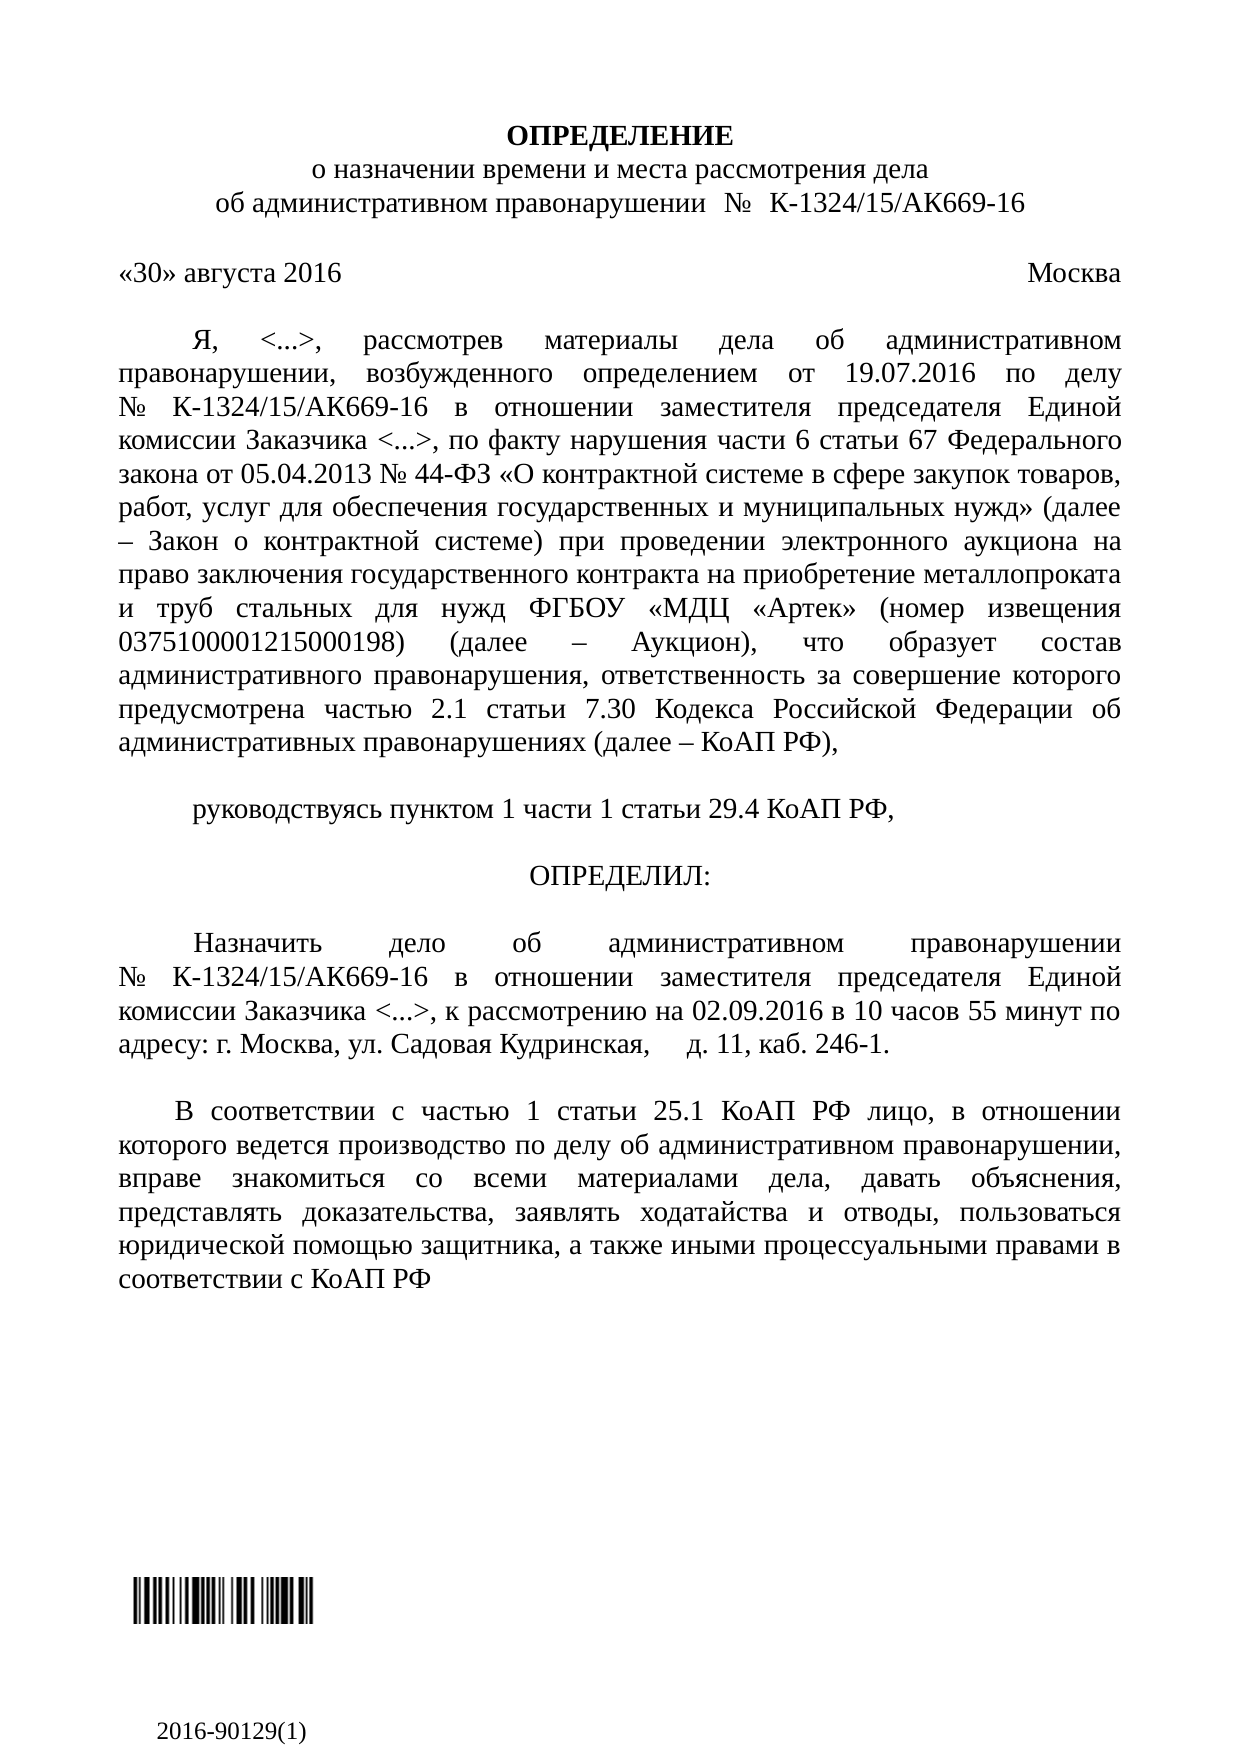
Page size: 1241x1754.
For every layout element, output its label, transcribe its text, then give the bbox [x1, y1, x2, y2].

text о назначении времени и места рассмотрения дела [118, 152, 1122, 185]
text Я, <...>, рассмотрев материалы дела об административном правонарушении, возбужденного определением от 19.07.2016 по делу № К-1324/15/АК669-16 в отношении заместителя председателя Единой комиссии Заказчика <...>, по факту нарушения части 6 статьи 67 Федерального закона от 05.04.2013 № 44-ФЗ «О контрактной системе в сфере закупок товаров, работ, услуг для обеспечения государственных и муниципальных нужд» (далее – Закон о контрактной системе) при проведении электронного аукциона на право заключения государственного контракта на приобретение металлопроката и труб стальных для нужд ФГБОУ «МДЦ «Артек» (номер извещения 0375100001215000198) (далее – Аукцион), что образует состав административного правонарушения, ответственность за совершение которого предусмотрена частью 2.1 статьи 7.30 Кодекса Российской Федерации об административных правонарушениях (далее – КоАП РФ), [118, 322, 1122, 758]
text «30» августа 2016 Москва [118, 255, 1122, 288]
text Назначить дело об административном правонарушении № К-1324/15/АК669-16 в отношении заместителя председателя Единой комиссии Заказчика <...>, к рассмотрению на 02.09.2016 в 10 часов 55 минут по адресу: г. Москва, ул. Садовая Кудринская, д. 11, каб. 246-1. [118, 926, 1122, 1060]
text В соответствии с частью 1 статьи 25.1 КоАП РФ лицо, в отношении которого ведется производство по делу об административном правонарушении, вправе знакомиться со всеми материалами дела, давать объяснения, представлять доказательства, заявлять ходатайства и отводы, пользоваться юридической помощью защитника, а также иными процессуальными правами в соответствии с КоАП РФ [118, 1093, 1122, 1294]
text ОПРЕДЕЛИЛ: [118, 858, 1122, 892]
subtitle ОПРЕДЕЛЕНИЕ [118, 118, 1122, 152]
picture [118, 1577, 331, 1624]
text об административном правонарушении № К-1324/15/АК669-16 [118, 185, 1122, 221]
text руководствуясь пунктом 1 части 1 статьи 29.4 КоАП РФ, [118, 791, 1122, 825]
